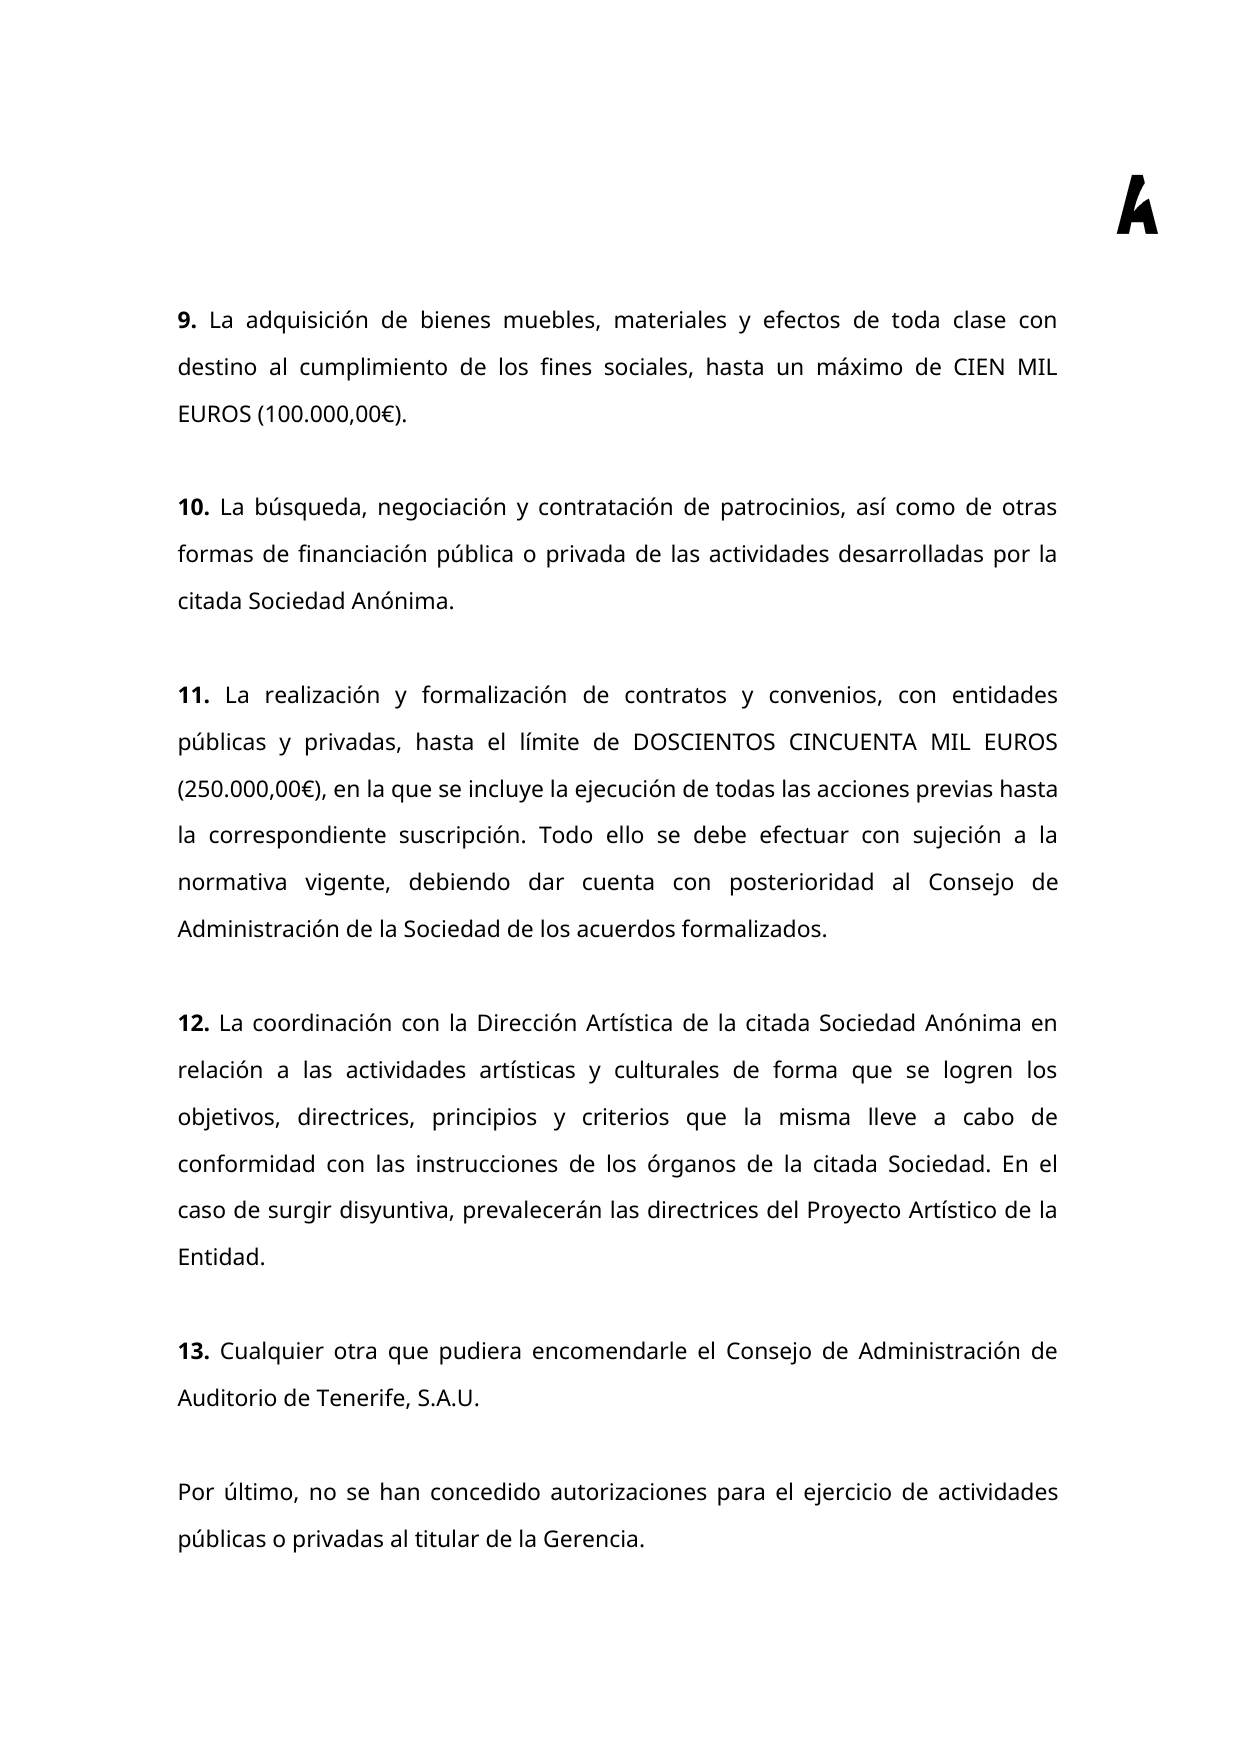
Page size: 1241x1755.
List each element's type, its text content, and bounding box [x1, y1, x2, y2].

text 10. La búsqueda, negociación y contratación de patrocinios, así como de otras formas de financiación pública o privada de las actividades desarrolladas por la citada Sociedad Anónima. [177, 491, 1059, 616]
text 11. La realización y formalización de contratos y convenios, con entidades públicas y privadas, hasta el límite de DOSCIENTOS CINCUENTA MIL EUROS (250.000,00€), en la que se incluye la ejecución de todas las acciones previas hasta la correspondiente suscripción. Todo ello se debe efectuar con sujeción a la normativa vigente, debiendo dar cuenta con posterioridad al Consejo de Administración de la Sociedad de los acuerdos formalizados. [177, 679, 1059, 944]
text 12. La coordinación con la Dirección Artística de la citada Sociedad Anónima en relación a las actividades artísticas y culturales de forma que se logren los objetivos, directrices, principios y criterios que la misma lleve a cabo de conformidad con las instrucciones de los órganos de la citada Sociedad. En el caso de surgir disyuntiva, prevalecerán las directrices del Proyecto Artístico de la Entidad. [177, 1007, 1059, 1273]
text Por último, no se han concedido autorizaciones para el ejercicio de actividades públicas o privadas al titular de la Gerencia. [177, 1476, 1059, 1554]
text 13. Cualquier otra que pudiera encomendarle el Consejo de Administración de Auditorio de Tenerife, S.A.U. [177, 1335, 1059, 1413]
text 9. La adquisición de bienes muebles, materiales y efectos de toda clase con destino al cumplimiento de los fines sociales, hasta un máximo de CIEN MIL EUROS (100.000,00€). [177, 304, 1059, 429]
